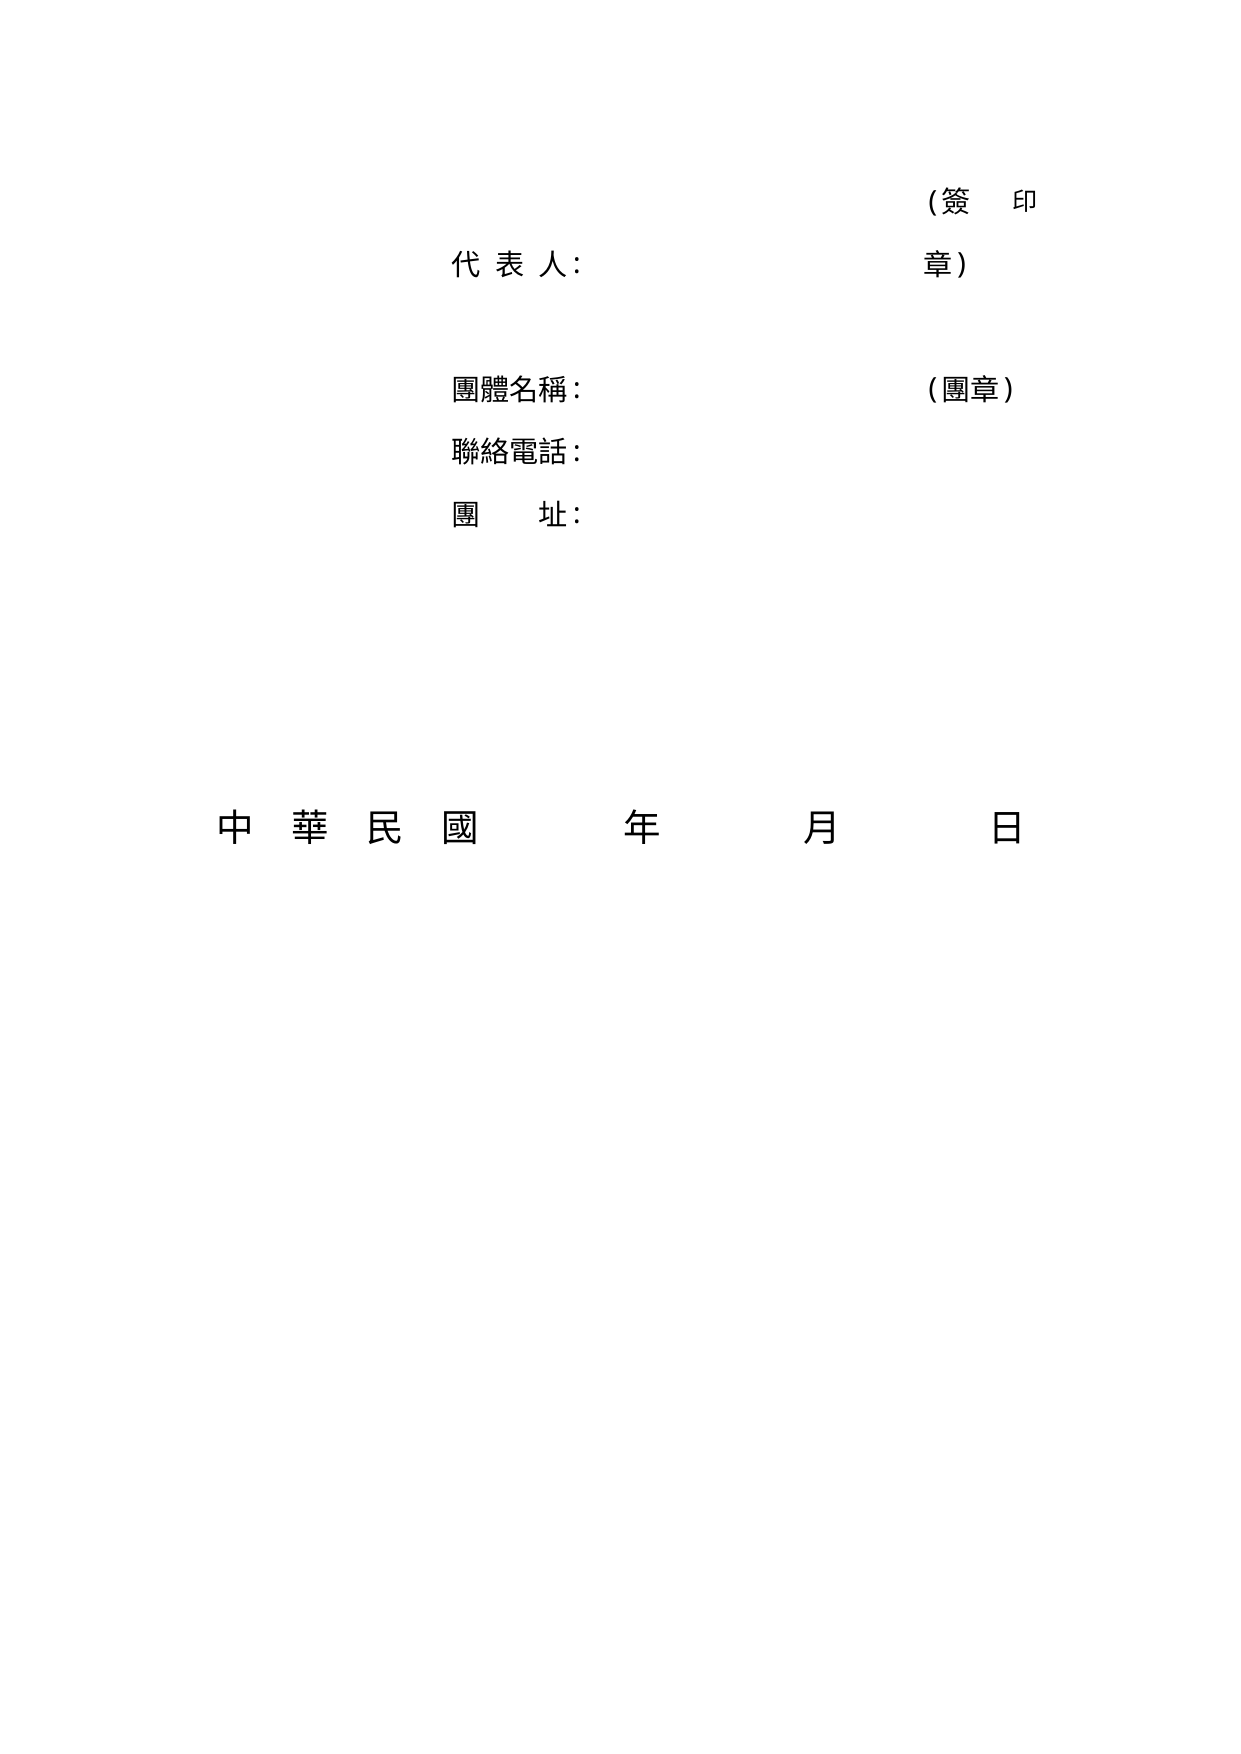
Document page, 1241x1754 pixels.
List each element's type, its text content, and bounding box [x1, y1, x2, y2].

table_header 月 [803, 783, 840, 846]
table_cell 團體名稱: [451, 346, 658, 408]
table_header [658, 158, 924, 346]
table_header 中 華 民 國 [216, 783, 488, 846]
table_cell [658, 471, 924, 533]
table_header 日 [988, 783, 1026, 846]
table_header [661, 783, 803, 846]
table_header 代 表 人: [451, 158, 658, 346]
table_header 印 [1011, 158, 1038, 221]
table_cell (團章) [924, 346, 1059, 408]
table_cell 團 址: [451, 471, 658, 533]
table_header [840, 783, 988, 846]
table_header [488, 783, 624, 846]
table_header (簽章) [924, 158, 1011, 283]
table_header [1011, 221, 1038, 283]
table_header 年 [624, 783, 661, 846]
table_cell 聯絡電話: [451, 408, 658, 471]
table_cell [658, 346, 924, 408]
table_cell [658, 408, 924, 471]
table_cell [924, 408, 1059, 471]
table_cell [924, 471, 1059, 533]
table_header [924, 158, 1059, 346]
